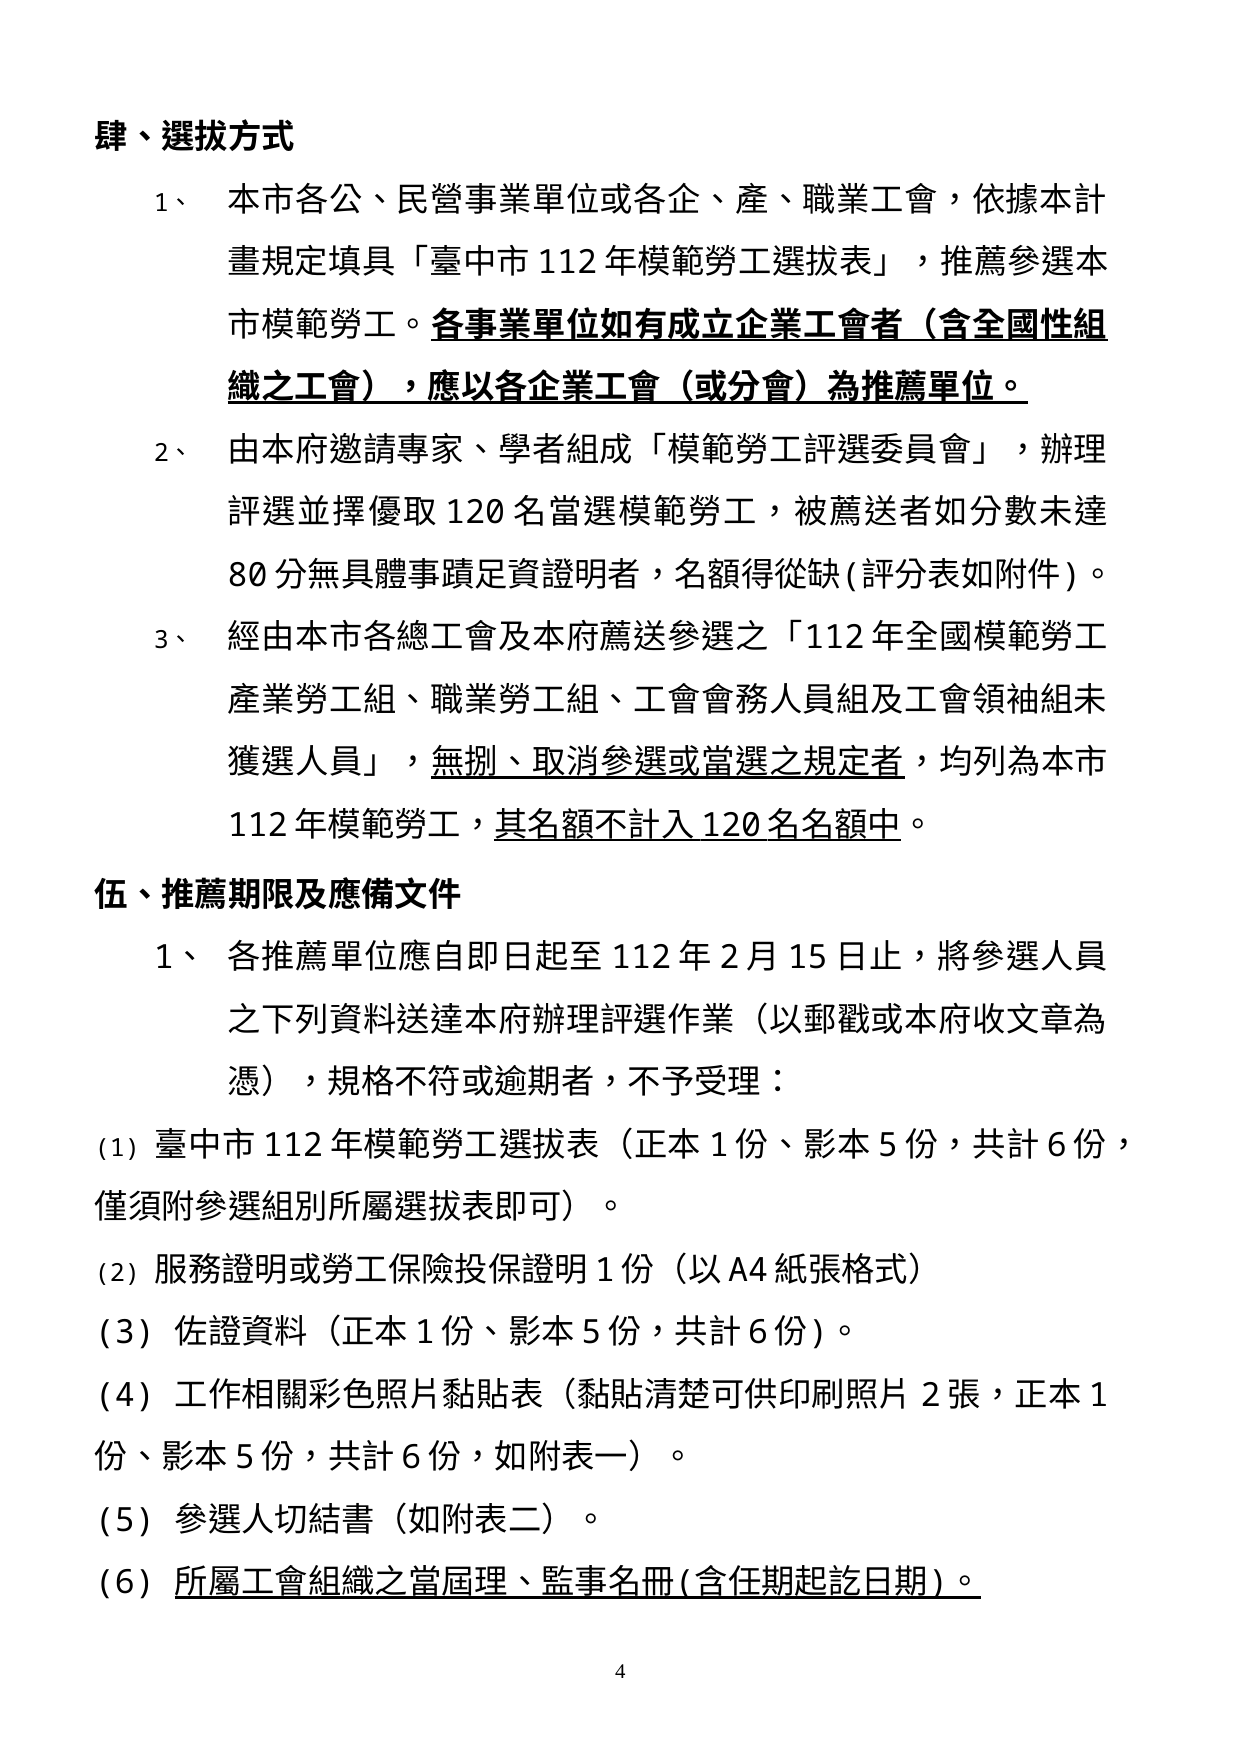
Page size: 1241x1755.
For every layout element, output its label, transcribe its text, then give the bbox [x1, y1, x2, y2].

list 推薦期限及應備文件 [94, 850, 1108, 912]
list 經由本市各總工會及本府薦送參選之「112年全國模範勞工產業勞工組、職業勞工組、工會會務人員組及工會領袖組未獲選人員」，無捌、取消參選或當選之規定者，均列為本市112年模範勞工，其名額不計入120名名額中。 [153, 592, 1108, 842]
list 服務證明或勞工保險投保證明1份（以A4紙張格式） [94, 1225, 1108, 1287]
list 工作相關彩色照片黏貼表（黏貼清楚可供印刷照片2張，正本1份、影本5份，共計6份，如附表一）。 [94, 1350, 1108, 1475]
list 佐證資料（正本1份、影本5份，共計6份)。 [94, 1287, 1108, 1350]
list 由本府邀請專家、學者組成「模範勞工評選委員會」，辦理評選並擇優取120名當選模範勞工，被薦送者如分數未達80分無具體事蹟足資證明者，名額得從缺(評分表如附件)。 [153, 405, 1108, 592]
list 臺中市112年模範勞工選拔表（正本1份、影本5份，共計6份，僅須附參選組別所屬選拔表即可）。 [94, 1100, 1108, 1225]
list 各推薦單位應自即日起至112年2月15日止，將參選人員之下列資料送達本府辦理評選作業（以郵戳或本府收文章為憑），規格不符或逾期者，不予受理： [153, 912, 1108, 1100]
list 選拔方式 [94, 92, 1108, 155]
list 本市各公、民營事業單位或各企、產、職業工會，依據本計畫規定填具「臺中市112年模範勞工選拔表」，推薦參選本市模範勞工。各事業單位如有成立企業工會者（含全國性組織之工會），應以各企業工會（或分會）為推薦單位。 [153, 155, 1108, 405]
list 參選人切結書（如附表二）。 [94, 1475, 1108, 1537]
list 所屬工會組織之當屆理、監事名冊(含任期起訖日期)。 [94, 1537, 1108, 1600]
